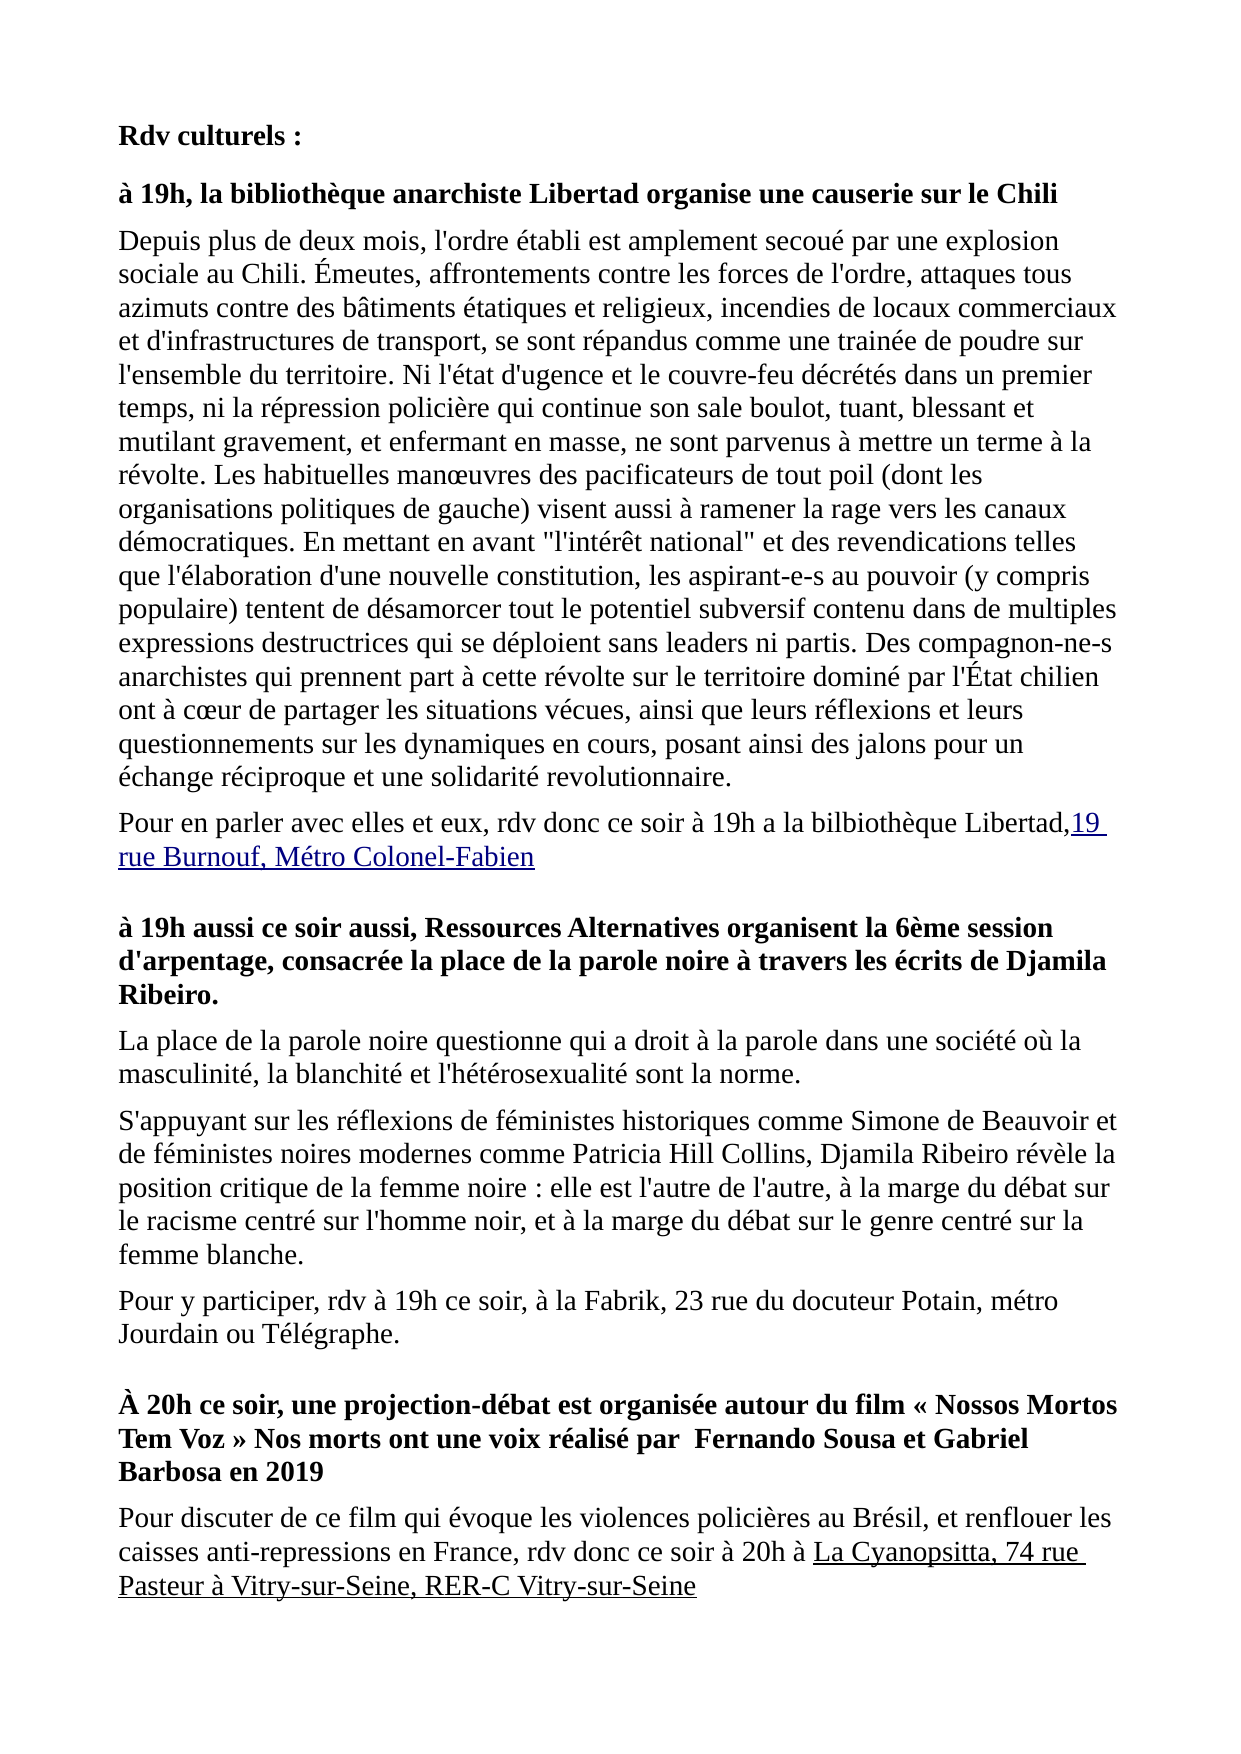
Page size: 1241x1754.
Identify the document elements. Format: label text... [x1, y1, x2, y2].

text S'appuyant sur les réflexions de féministes historiques comme Simone de Beauvoir et de féministes noires modernes comme Patricia Hill Collins, Djamila Ribeiro révèle la position critique de la femme noire : elle est l'autre de l'autre, à la marge du débat sur le racisme centré sur l'homme noir, et à la marge du débat sur le genre centré sur la femme blanche. [118, 1103, 1122, 1270]
text Pour en parler avec elles et eux, rdv donc ce soir à 19h a la bilbiothèque Libertad,19 rue Burnouf, Métro Colonel-Fabien [118, 805, 1122, 872]
text Rdv culturels : [118, 118, 1122, 152]
text Pour discuter de ce film qui évoque les violences policières au Brésil, et renflouer les caisses anti-repressions en France, rdv donc ce soir à 20h à La Cyanopsitta, 74 rue Pasteur à Vitry-sur-Seine, RER-C Vitry-sur-Seine [118, 1501, 1122, 1601]
text Pour y participer, rdv à 19h ce soir, à la Fabrik, 23 rue du docuteur Potain, métro Jourdain ou Télégraphe. [118, 1283, 1122, 1350]
subtitle à 19h aussi ce soir aussi, Ressources Alternatives organisent la 6ème session d'arpentage, consacrée la place de la parole noire à travers les écrits de Djamila Ribeiro. [118, 910, 1122, 1011]
text La place de la parole noire questionne qui a droit à la parole dans une société où la masculinité, la blanchité et l'hétérosexualité sont la norme. [118, 1023, 1122, 1090]
text Depuis plus de deux mois, l'ordre établi est amplement secoué par une explosion sociale au Chili. Émeutes, affrontements contre les forces de l'ordre, attaques tous azimuts contre des bâtiments étatiques et religieux, incendies de locaux commerciaux et d'infrastructures de transport, se sont répandus comme une trainée de poudre sur l'ensemble du territoire. Ni l'état d'ugence et le couvre-feu décrétés dans un premier temps, ni la répression policière qui continue son sale boulot, tuant, blessant et mutilant gravement, et enfermant en masse, ne sont parvenus à mettre un terme à la révolte. Les habituelles manœuvres des pacificateurs de tout poil (dont les organisations politiques de gauche) visent aussi à ramener la rage vers les canaux démocratiques. En mettant en avant "l'intérêt national" et des revendications telles que l'élaboration d'une nouvelle constitution, les aspirant-e-s au pouvoir (y compris populaire) tentent de désamorcer tout le potentiel subversif contenu dans de multiples expressions destructrices qui se déploient sans leaders ni partis. Des compagnon-ne-s anarchistes qui prennent part à cette révolte sur le territoire dominé par l'État chilien ont à cœur de partager les situations vécues, ainsi que leurs réflexions et leurs questionnements sur les dynamiques en cours, posant ainsi des jalons pour un échange réciproque et une solidarité revolutionnaire. [118, 223, 1122, 793]
subtitle à 19h, la bibliothèque anarchiste Libertad organise une causerie sur le Chili [118, 177, 1122, 210]
subtitle À 20h ce soir, une projection-débat est organisée autour du film « Nossos Mortos Tem Voz » Nos morts ont une voix réalisé par Fernando Sousa et Gabriel Barbosa en 2019 [118, 1387, 1122, 1488]
